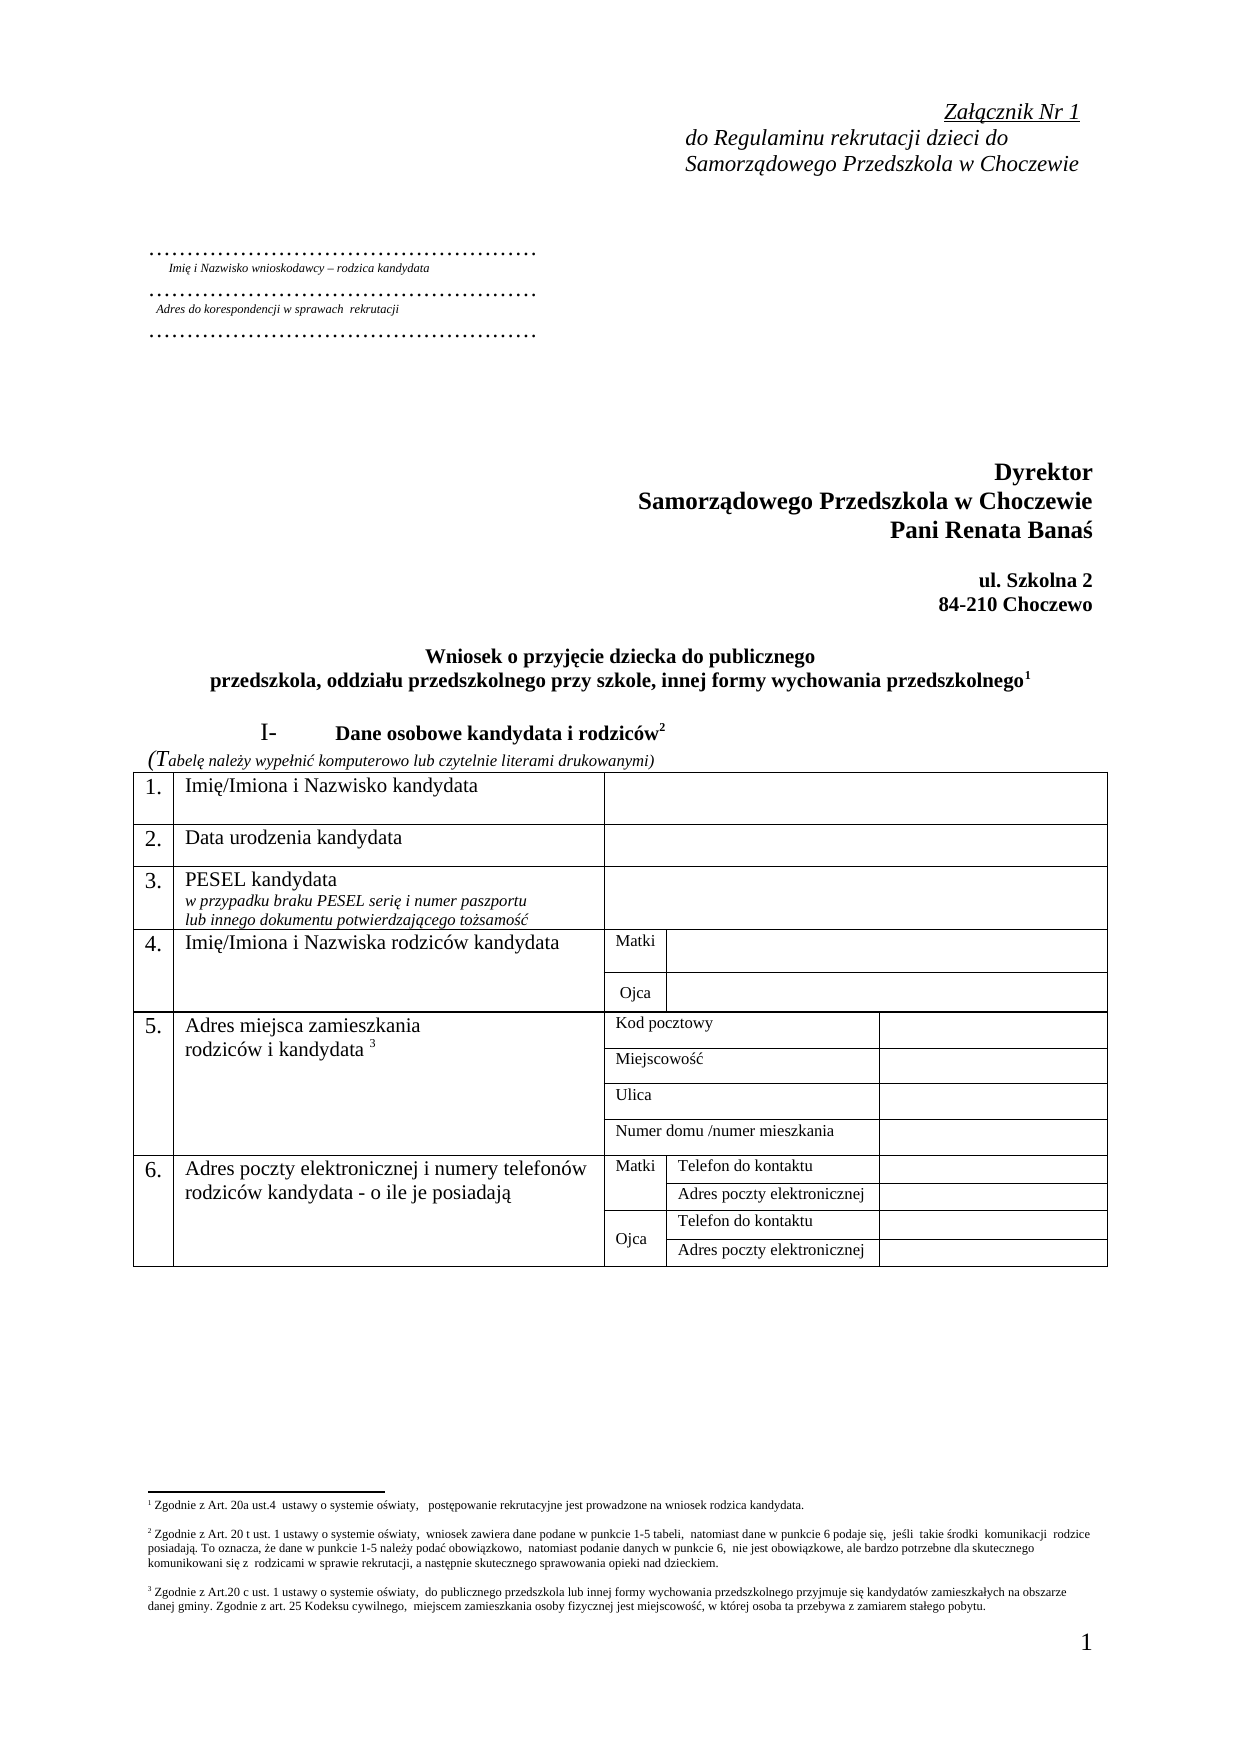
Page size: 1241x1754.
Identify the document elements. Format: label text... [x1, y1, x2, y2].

table_cell [880, 1084, 1107, 1119]
table_cell [880, 1184, 1107, 1210]
list Dane osobowe kandydata i rodziców [260, 717, 1093, 745]
table_cell 2. [134, 825, 173, 866]
table_cell Adres miejsca zamieszkania rodziców i kandydata [174, 1013, 604, 1155]
text Załącznik Nr 1 [148, 98, 1093, 124]
table_cell Matki [605, 1156, 666, 1210]
table_header [605, 773, 1107, 824]
table_cell 3. [134, 867, 173, 929]
text do Regulaminu rekrutacji dzieci do [148, 124, 1093, 151]
text Zgodnie z Art. 20a ust.4 ustawy o systemie oświaty, postępowanie rekrutacyjne jest prowadzone na wniosek rodzica kandydata. [148, 1498, 1093, 1512]
table_cell [605, 867, 1107, 929]
table_cell Telefon do kontaktu [667, 1211, 879, 1238]
text …………………………………………… [148, 275, 1093, 301]
table_cell Numer domu /numer mieszkania [605, 1120, 879, 1155]
table_cell Miejscowość [605, 1049, 879, 1083]
table_cell 5. [134, 1013, 173, 1155]
table_cell [667, 973, 1107, 1011]
table_cell Ojca [605, 1211, 666, 1266]
text Pani Renata Banaś [148, 515, 1093, 543]
table_cell Adres poczty elektronicznej [667, 1184, 879, 1210]
text Dyrektor [148, 457, 1093, 486]
table_cell Ulica [605, 1084, 879, 1119]
text Samorządowego Przedszkola w Choczewie [148, 486, 1093, 515]
text przedszkola, oddziału przedszkolnego przy szkole, innej formy wychowania przedszkolnego [148, 668, 1093, 692]
table_cell [605, 825, 1107, 866]
table_cell Ojca [605, 973, 666, 1011]
table_cell Telefon do kontaktu [667, 1156, 879, 1183]
table_cell Adres poczty elektronicznej i numery telefonów rodziców kandydata - o ile je posiadają [174, 1156, 604, 1266]
table_cell [667, 930, 1107, 972]
text ul. Szkolna 2 [148, 567, 1093, 592]
text Adres do korespondencji w sprawach rekrutacji [148, 301, 1093, 316]
text 84-210 Choczewo [148, 592, 1093, 644]
text …………………………………………… [148, 234, 1093, 261]
table_cell Data urodzenia kandydata [174, 825, 604, 866]
text Samorządowego Przedszkola w Choczewie [148, 151, 1093, 177]
text …………………………………………… [148, 316, 1093, 342]
table_cell 6. [134, 1156, 173, 1266]
table_cell [880, 1049, 1107, 1083]
table_cell Kod pocztowy [605, 1013, 879, 1047]
table_cell [880, 1240, 1107, 1266]
table_cell [880, 1156, 1107, 1183]
table_cell PESEL kandydata w przypadku braku PESEL serię i numer paszportu lub innego dokumentu potwierdzającego tożsamość [174, 867, 604, 929]
table_cell 4. [134, 930, 173, 1011]
table_cell Imię/Imiona i Nazwiska rodziców kandydata [174, 930, 604, 1011]
table_header 1. [134, 773, 173, 824]
list Zgodnie z Art. 20 t ust. 1 ustawy o systemie oświaty, wniosek zawiera dane podane w punkcie 1-5 tabeli, natomiast dane w punkcie 6 podaje się, jeśli takie środki komunikacji rodzice posiadają. To oznacza, że dane w punkcie 1-5 należy podać obowiązkowo, natomiast podanie danych w punkcie 6, nie jest obowiązkowe, ale bardzo potrzebne dla skutecznego komunikowani się z rodzicami w sprawie rekrutacji, a następnie skutecznego sprawowania opieki nad dzieckiem. [148, 1527, 1093, 1570]
table_header Imię/Imiona i Nazwisko kandydata [174, 773, 604, 824]
table_cell Adres poczty elektronicznej [667, 1240, 879, 1266]
text (Tabelę należy wypełnić komputerowo lub czytelnie literami drukowanymi) [148, 745, 1093, 772]
text Imię i Nazwisko wnioskodawcy – rodzica kandydata [148, 261, 1093, 275]
table_cell Matki [605, 930, 666, 972]
text Wniosek o przyjęcie dziecka do publicznego [148, 644, 1093, 668]
table_cell [880, 1013, 1107, 1047]
table_cell [880, 1211, 1107, 1238]
table_cell [880, 1120, 1107, 1155]
